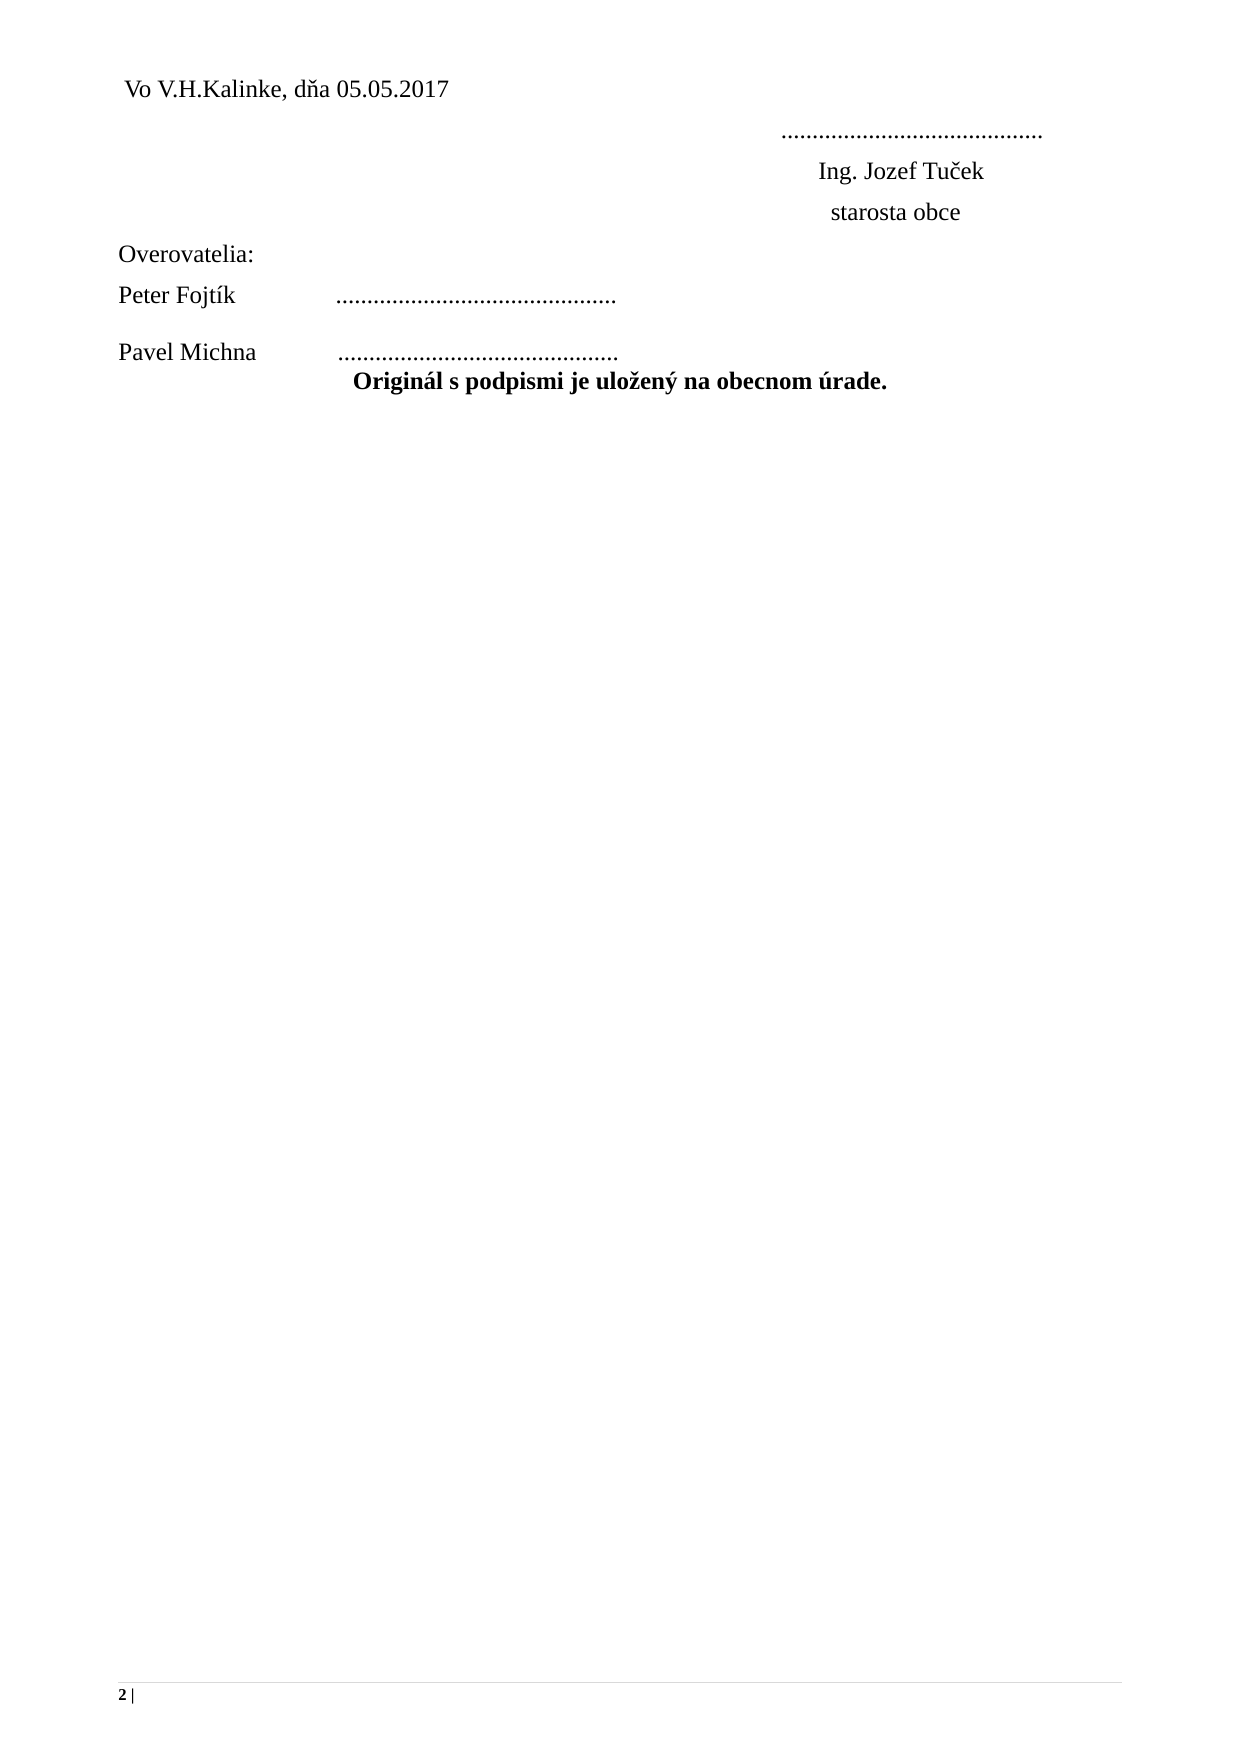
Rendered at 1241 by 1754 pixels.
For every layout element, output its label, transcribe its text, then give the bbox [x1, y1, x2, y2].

text Ing. Jozef Tuček [118, 156, 1122, 185]
text Vo V.H.Kalinke, dňa 05.05.2017 [118, 74, 1122, 102]
text .......................................... [118, 115, 1122, 144]
text Originál s podpismi je uložený na obecnom úrade. [118, 366, 1122, 395]
text Overovatelia: [118, 239, 1122, 267]
text starosta obce [118, 197, 1122, 226]
text Pavel Michna ............................................. [118, 337, 1122, 366]
text Peter Fojtík ............................................. [118, 280, 1122, 309]
